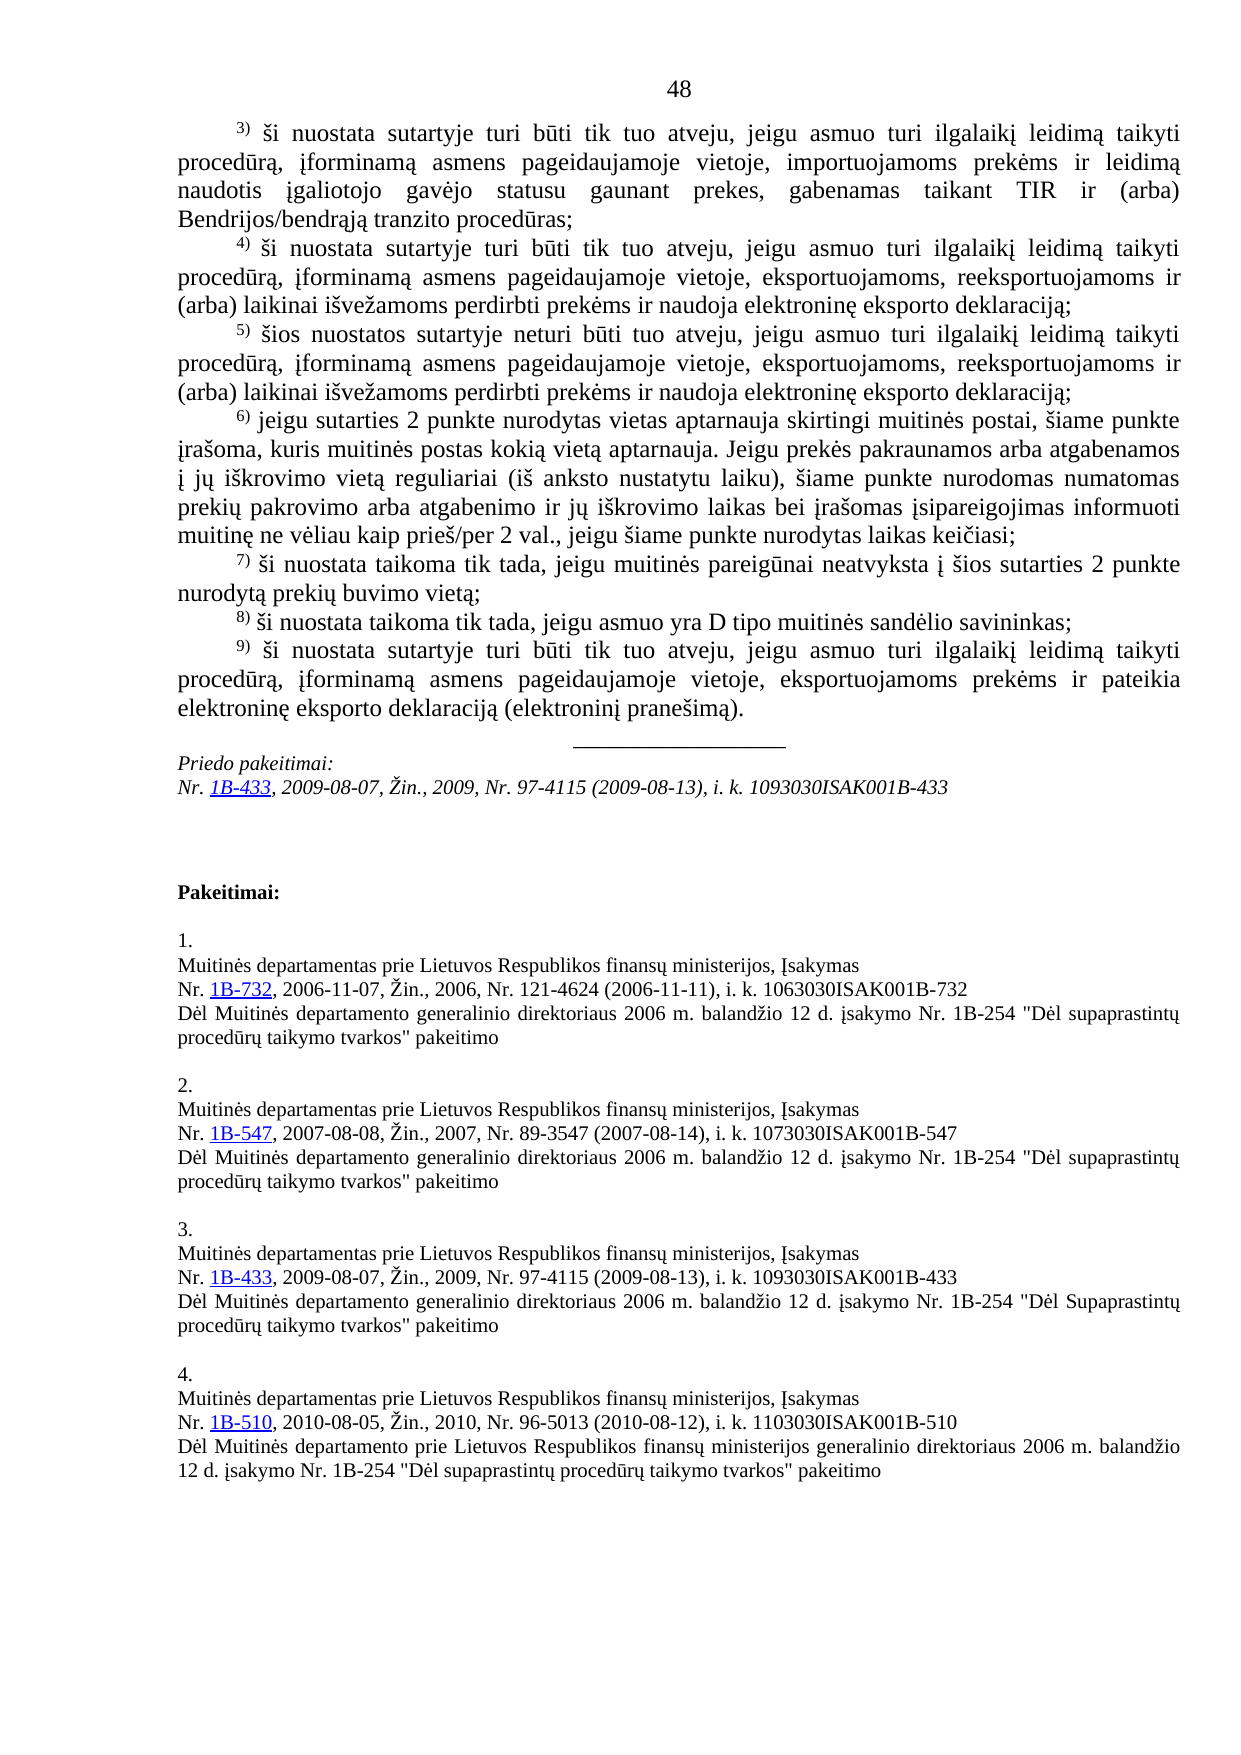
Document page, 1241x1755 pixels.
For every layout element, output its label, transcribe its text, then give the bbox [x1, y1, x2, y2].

text Nr. 1B-547, 2007-08-08, Žin., 2007, Nr. 89-3547 (2007-08-14), i. k. 1073030ISAK001B-547 [177, 1121, 1181, 1145]
text Priedo pakeitimai: [177, 751, 1181, 775]
text Muitinės departamentas prie Lietuvos Respublikos finansų ministerijos, Įsakymas [177, 1386, 1181, 1410]
text 1. [177, 928, 1181, 952]
text Dėl Muitinės departamento generalinio direktoriaus 2006 m. balandžio 12 d. įsakymo Nr. 1B-254 "Dėl supaprastintų procedūrų taikymo tvarkos" pakeitimo [177, 1001, 1181, 1049]
text 6) jeigu sutarties 2 punkte nurodytas vietas aptarnauja skirtingi muitinės postai, šiame punkte įrašoma, kuris muitinės postas kokią vietą aptarnauja. Jeigu prekės pakraunamos arba atgabenamos į jų iškrovimo vietą reguliariai (iš anksto nustatytu laiku), šiame punkte nurodomas numatomas prekių pakrovimo arba atgabenimo ir jų iškrovimo laikas bei įrašomas įsipareigojimas informuoti muitinę ne vėliau kaip prieš/per 2 val., jeigu šiame punkte nurodytas laikas keičiasi; [177, 406, 1181, 549]
text 5) šios nuostatos sutartyje neturi būti tuo atveju, jeigu asmuo turi ilgalaikį leidimą taikyti procedūrą, įforminamą asmens pageidaujamoje vietoje, eksportuojamoms, reeksportuojamoms ir (arba) laikinai išvežamoms perdirbti prekėms ir naudoja elektroninę eksporto deklaraciją; [177, 319, 1181, 406]
text Nr. 1B-510, 2010-08-05, Žin., 2010, Nr. 96-5013 (2010-08-12), i. k. 1103030ISAK001B-510 [177, 1410, 1181, 1434]
text 9) ši nuostata sutartyje turi būti tik tuo atveju, jeigu asmuo turi ilgalaikį leidimą taikyti procedūrą, įforminamą asmens pageidaujamoje vietoje, eksportuojamoms prekėms ir pateikia elektroninę eksporto deklaraciją (elektroninį pranešimą). [177, 636, 1181, 722]
text Nr. 1B-433, 2009-08-07, Žin., 2009, Nr. 97-4115 (2009-08-13), i. k. 1093030ISAK001B-433 [177, 1265, 1181, 1289]
text Dėl Muitinės departamento prie Lietuvos Respublikos finansų ministerijos generalinio direktoriaus 2006 m. balandžio 12 d. įsakymo Nr. 1B-254 "Dėl supaprastintų procedūrų taikymo tvarkos" pakeitimo [177, 1434, 1181, 1482]
text 7) ši nuostata taikoma tik tada, jeigu muitinės pareigūnai neatvyksta į šios sutarties 2 punkte nurodytą prekių buvimo vietą; [177, 549, 1181, 607]
text 4) ši nuostata sutartyje turi būti tik tuo atveju, jeigu asmuo turi ilgalaikį leidimą taikyti procedūrą, įforminamą asmens pageidaujamoje vietoje, eksportuojamoms, reeksportuojamoms ir (arba) laikinai išvežamoms perdirbti prekėms ir naudoja elektroninę eksporto deklaraciją; [177, 233, 1181, 319]
text Muitinės departamentas prie Lietuvos Respublikos finansų ministerijos, Įsakymas [177, 1097, 1181, 1121]
text Nr. 1B-732, 2006-11-07, Žin., 2006, Nr. 121-4624 (2006-11-11), i. k. 1063030ISAK001B-732 [177, 977, 1181, 1001]
text Dėl Muitinės departamento generalinio direktoriaus 2006 m. balandžio 12 d. įsakymo Nr. 1B-254 "Dėl Supaprastintų procedūrų taikymo tvarkos" pakeitimo [177, 1289, 1181, 1337]
text Muitinės departamentas prie Lietuvos Respublikos finansų ministerijos, Įsakymas [177, 952, 1181, 977]
text Muitinės departamentas prie Lietuvos Respublikos finansų ministerijos, Įsakymas [177, 1241, 1181, 1265]
text Nr. 1B-433, 2009-08-07, Žin., 2009, Nr. 97-4115 (2009-08-13), i. k. 1093030ISAK001B-433 [177, 775, 1181, 799]
text Pakeitimai: [177, 880, 1181, 904]
text 3) ši nuostata sutartyje turi būti tik tuo atveju, jeigu asmuo turi ilgalaikį leidimą taikyti procedūrą, įforminamą asmens pageidaujamoje vietoje, importuojamoms prekėms ir leidimą naudotis įgaliotojo gavėjo statusu gaunant prekes, gabenamas taikant TIR ir (arba) Bendrijos/bendrąją tranzito procedūras; [177, 118, 1181, 233]
text 4. [177, 1362, 1181, 1386]
text 2. [177, 1073, 1181, 1097]
text 3. [177, 1217, 1181, 1241]
text Dėl Muitinės departamento generalinio direktoriaus 2006 m. balandžio 12 d. įsakymo Nr. 1B-254 "Dėl supaprastintų procedūrų taikymo tvarkos" pakeitimo [177, 1145, 1181, 1193]
text 8) ši nuostata taikoma tik tada, jeigu asmuo yra D tipo muitinės sandėlio savininkas; [177, 607, 1181, 636]
text _________________ [177, 722, 1181, 751]
